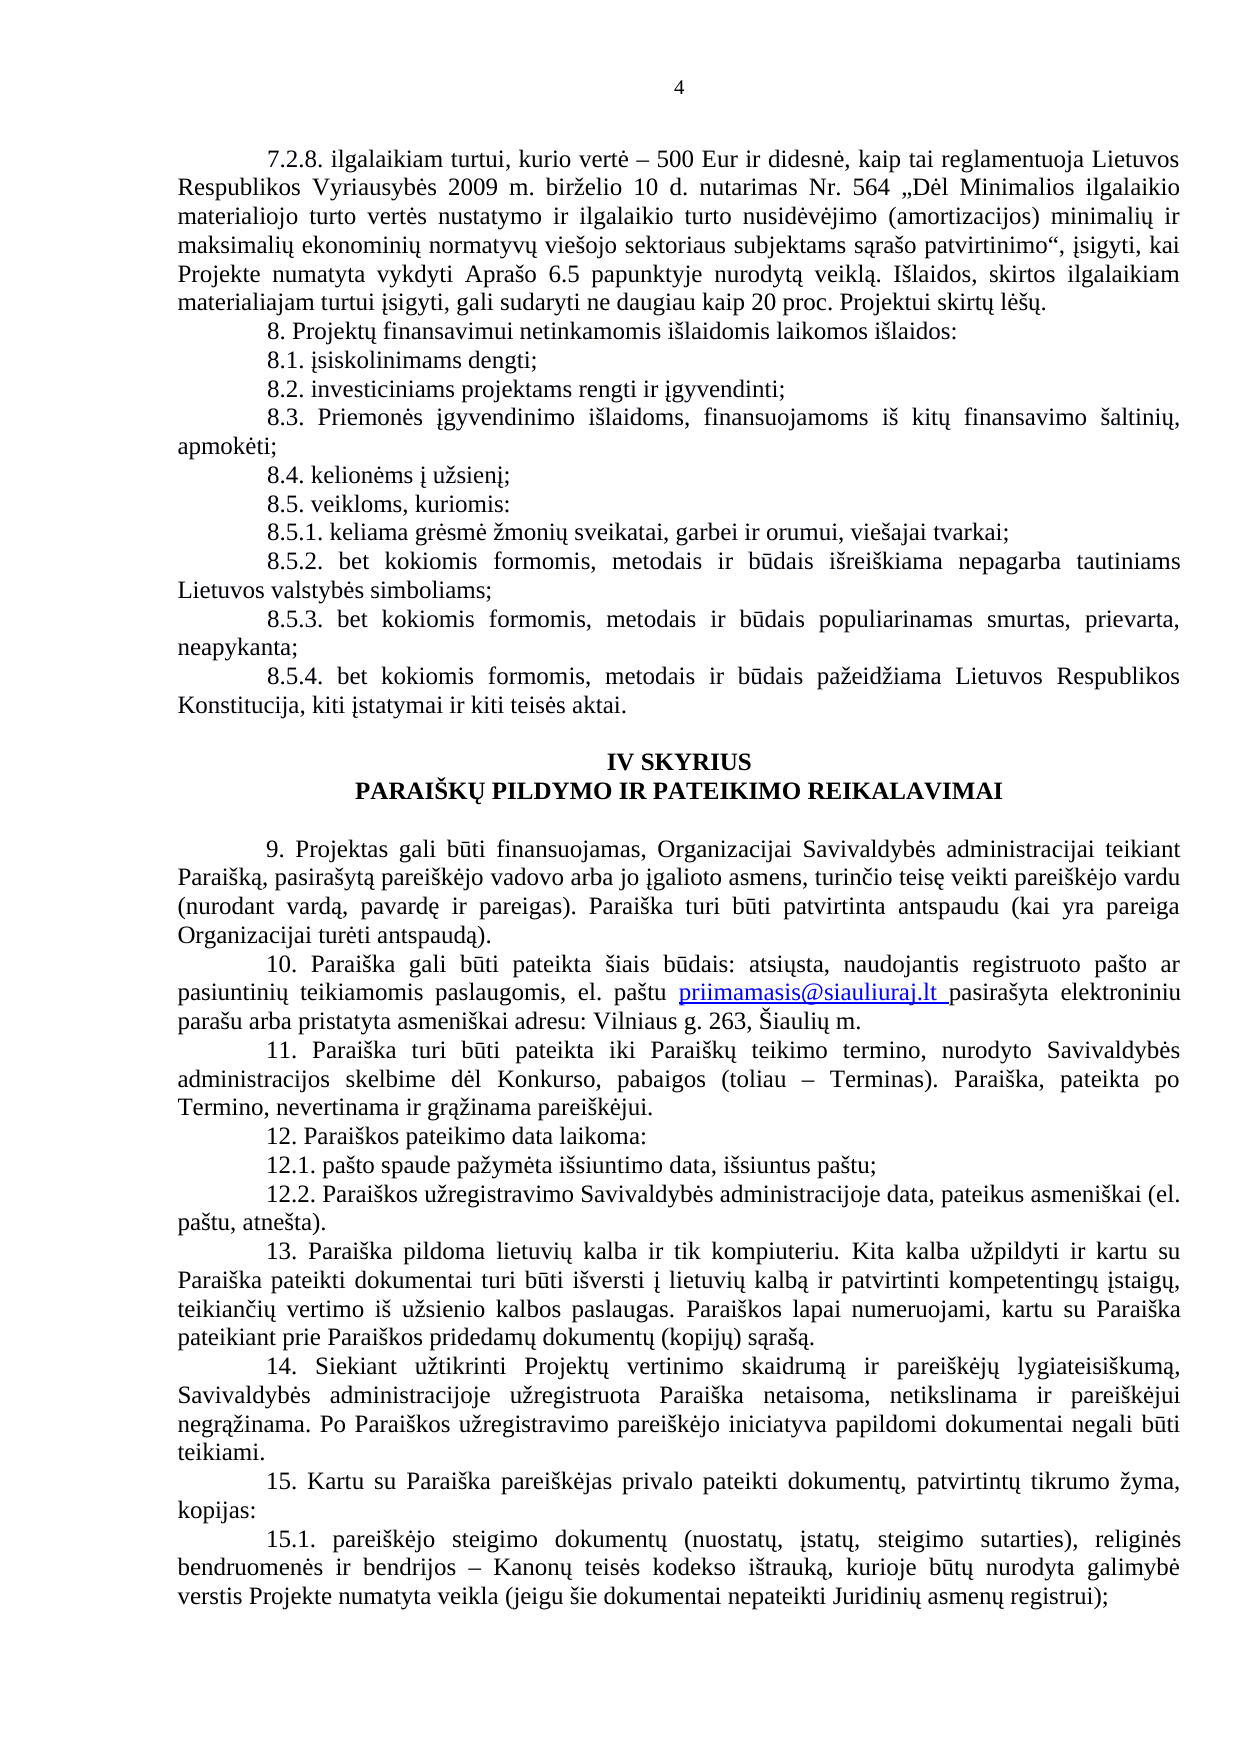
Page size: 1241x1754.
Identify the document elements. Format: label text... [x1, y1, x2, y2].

text 8.5. veikloms, kuriomis: [177, 489, 1181, 517]
text PARAIŠKŲ PILDYMO IR PATEIKIMO REIKALAVIMAI [177, 776, 1181, 805]
text 15.1. pareiškėjo steigimo dokumentų (nuostatų, įstatų, steigimo sutarties), religinės bendruomenės ir bendrijos – Kanonų teisės kodekso ištrauką, kurioje būtų nurodyta galimybė verstis Projekte numatyta veikla (jeigu šie dokumentai nepateikti Juridinių asmenų registrui); [177, 1524, 1181, 1610]
text 13. Paraiška pildoma lietuvių kalba ir tik kompiuteriu. Kita kalba užpildyti ir kartu su Paraiška pateikti dokumentai turi būti išversti į lietuvių kalbą ir patvirtinti kompetentingų įstaigų, teikiančių vertimo iš užsienio kalbos paslaugas. Paraiškos lapai numeruojami, kartu su Paraiška pateikiant prie Paraiškos pridedamų dokumentų (kopijų) sąrašą. [177, 1236, 1181, 1351]
text 8.2. investiciniams projektams rengti ir įgyvendinti; [177, 374, 1181, 402]
text 8.3. Priemonės įgyvendinimo išlaidoms, finansuojamoms iš kitų finansavimo šaltinių, apmokėti; [177, 402, 1181, 460]
text 8.5.2. bet kokiomis formomis, metodais ir būdais išreiškiama nepagarba tautiniams Lietuvos valstybės simboliams; [177, 546, 1181, 604]
text 8. Projektų finansavimui netinkamomis išlaidomis laikomos išlaidos: [177, 316, 1181, 345]
text 8.5.1. keliama grėsmė žmonių sveikatai, garbei ir orumui, viešajai tvarkai; [177, 517, 1181, 546]
text 7.2.8. ilgalaikiam turtui, kurio vertė – 500 Eur ir didesnė, kaip tai reglamentuoja Lietuvos Respublikos Vyriausybės 2009 m. birželio 10 d. nutarimas Nr. 564 „Dėl Minimalios ilgalaikio materialiojo turto vertės nustatymo ir ilgalaikio turto nusidėvėjimo (amortizacijos) minimalių ir maksimalių ekonominių normatyvų viešojo sektoriaus subjektams sąrašo patvirtinimo“, įsigyti, kai Projekte numatyta vykdyti Aprašo 6.5 papunktyje nurodytą veiklą. Išlaidos, skirtos ilgalaikiam materialiajam turtui įsigyti, gali sudaryti ne daugiau kaip 20 proc. Projektui skirtų lėšų. [177, 144, 1181, 316]
text 8.4. kelionėms į užsienį; [177, 460, 1181, 489]
text 8.5.3. bet kokiomis formomis, metodais ir būdais populiarinamas smurtas, prievarta, neapykanta; [177, 604, 1181, 661]
text 14. Siekiant užtikrinti Projektų vertinimo skaidrumą ir pareiškėjų lygiateisiškumą, Savivaldybės administracijoje užregistruota Paraiška netaisoma, netikslinama ir pareiškėjui negrąžinama. Po Paraiškos užregistravimo pareiškėjo iniciatyva papildomi dokumentai negali būti teikiami. [177, 1351, 1181, 1466]
text 12.2. Paraiškos užregistravimo Savivaldybės administracijoje data, pateikus asmeniškai (el. paštu, atnešta). [177, 1179, 1181, 1236]
text 10. Paraiška gali būti pateikta šiais būdais: atsiųsta, naudojantis registruoto pašto ar pasiuntinių teikiamomis paslaugomis, el. paštu priimamasis@siauliuraj.lt pasirašyta elektroniniu parašu arba pristatyta asmeniškai adresu: Vilniaus g. 263, Šiaulių m. [177, 949, 1181, 1035]
text 8.5.4. bet kokiomis formomis, metodais ir būdais pažeidžiama Lietuvos Respublikos Konstitucija, kiti įstatymai ir kiti teisės aktai. [177, 661, 1181, 719]
text 12.1. pašto spaude pažymėta išsiuntimo data, išsiuntus paštu; [177, 1150, 1181, 1179]
text 11. Paraiška turi būti pateikta iki Paraiškų teikimo termino, nurodyto Savivaldybės administracijos skelbime dėl Konkurso, pabaigos (toliau – Terminas). Paraiška, pateikta po Termino, nevertinama ir grąžinama pareiškėjui. [177, 1035, 1181, 1121]
text 12. Paraiškos pateikimo data laikoma: [177, 1121, 1181, 1150]
text 9. Projektas gali būti finansuojamas, Organizacijai Savivaldybės administracijai teikiant Paraišką, pasirašytą pareiškėjo vadovo arba jo įgalioto asmens, turinčio teisę veikti pareiškėjo vardu (nurodant vardą, pavardę ir pareigas). Paraiška turi būti patvirtinta antspaudu (kai yra pareiga Organizacijai turėti antspaudą). [177, 834, 1181, 949]
text 15. Kartu su Paraiška pareiškėjas privalo pateikti dokumentų, patvirtintų tikrumo žyma, kopijas: [177, 1466, 1181, 1524]
text 8.1. įsiskolinimams dengti; [177, 345, 1181, 374]
text IV SKYRIUS [177, 747, 1181, 776]
